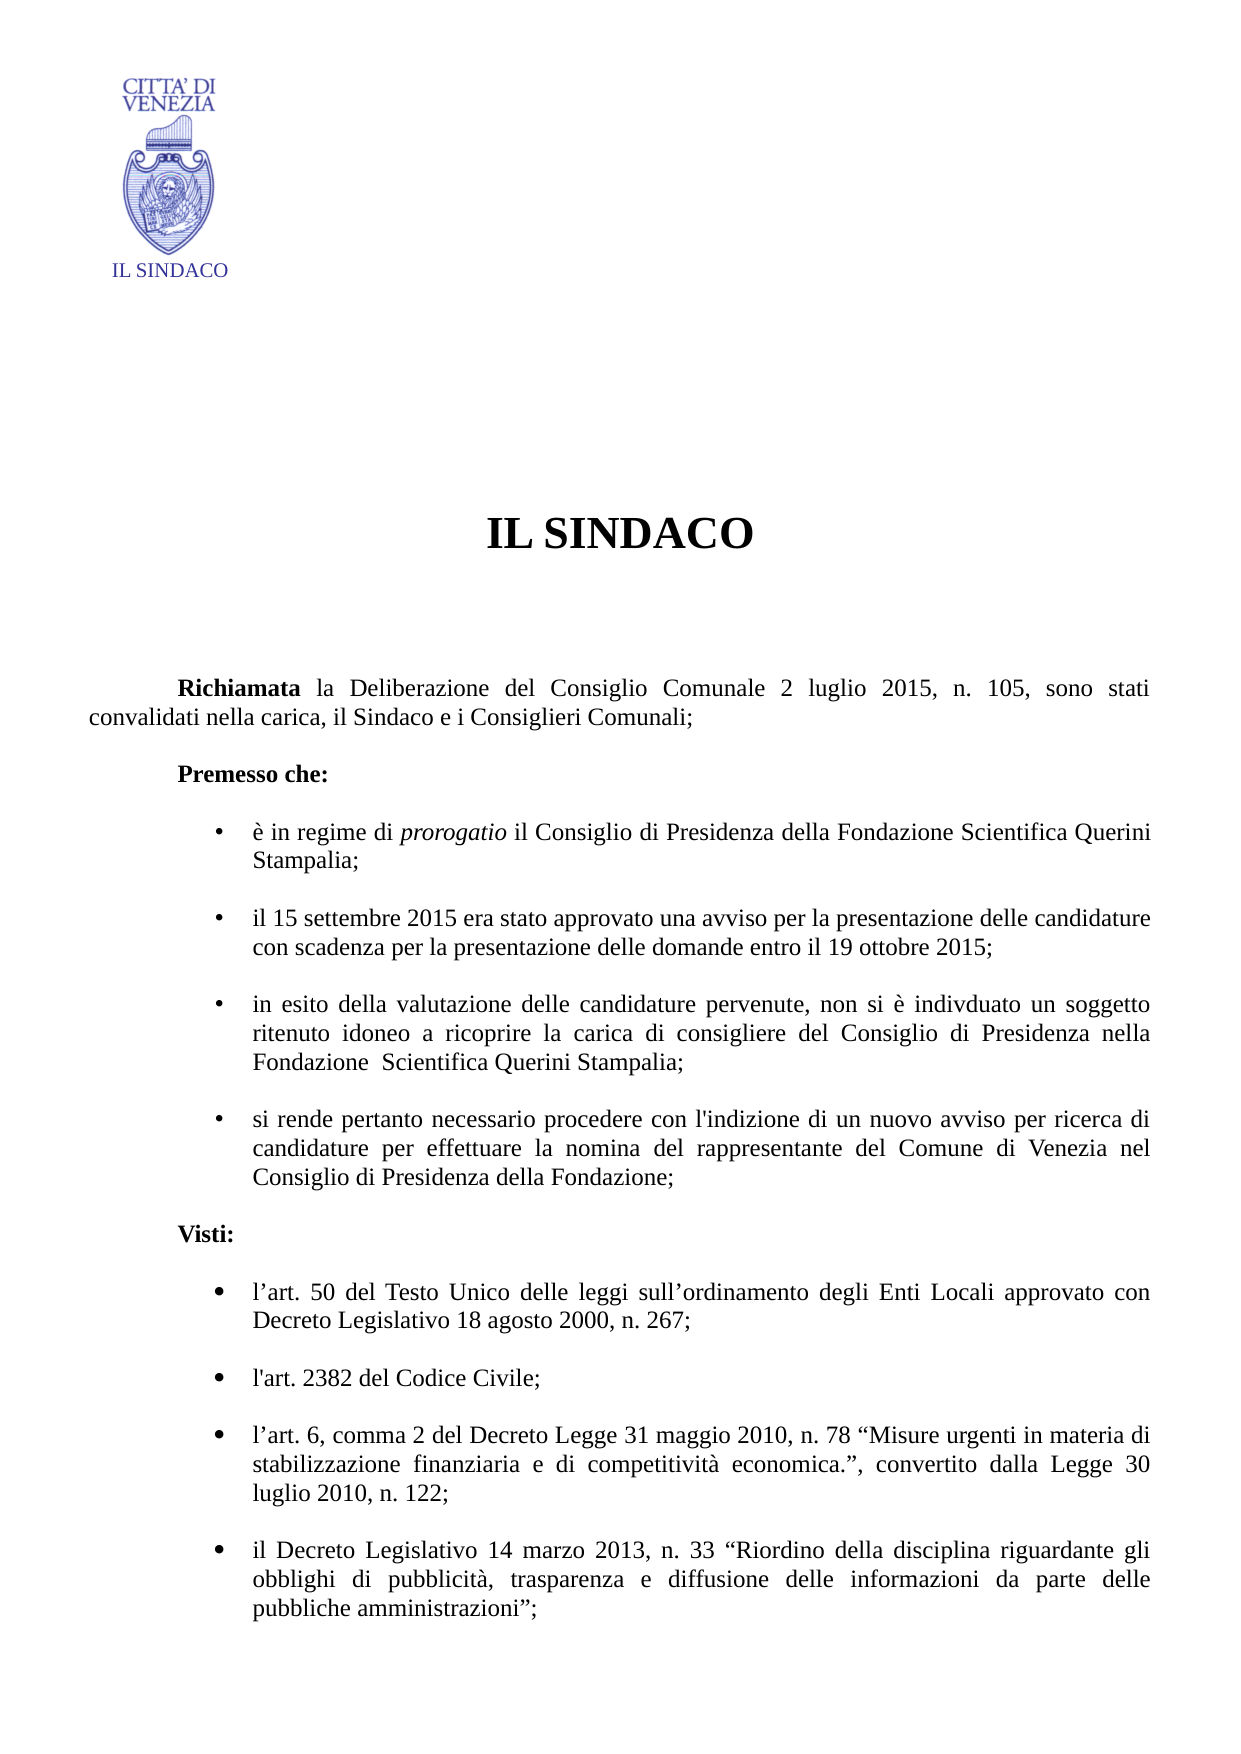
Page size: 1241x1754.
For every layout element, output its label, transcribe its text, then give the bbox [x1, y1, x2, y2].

text Visti: [177, 1219, 1152, 1248]
list il 15 settembre 2015 era stato approvato una avviso per la presentazione delle candidature con scadenza per la presentazione delle domande entro il 19 ottobre 2015; [215, 903, 1152, 961]
list è in regime di prorogatio il Consiglio di Presidenza della Fondazione Scientifica Querini Stampalia; [215, 817, 1152, 874]
list in esito della valutazione delle candidature pervenute, non si è indivduato un soggetto ritenuto idoneo a ricoprire la carica di consigliere del Consiglio di Presidenza nella Fondazione Scientifica Querini Stampalia; [215, 989, 1152, 1076]
text Premesso che: [177, 759, 1152, 788]
list il Decreto Legislativo 14 marzo 2013, n. 33 “Riordino della disciplina riguardante gli obblighi di pubblicità, trasparenza e diffusione delle informazioni da parte delle pubbliche amministrazioni”; [215, 1536, 1152, 1622]
text Richiamata la Deliberazione del Consiglio Comunale 2 luglio 2015, n. 105, sono stati convalidati nella carica, il Sindaco e i Consiglieri Comunali; [89, 673, 1152, 731]
list si rende pertanto necessario procedere con l'indizione di un nuovo avviso per ricerca di candidature per effettuare la nomina del rappresentante del Comune di Venezia nel Consiglio di Presidenza della Fondazione; [215, 1104, 1152, 1191]
list l’art. 6, comma 2 del Decreto Legge 31 maggio 2010, n. 78 “Misure urgenti in materia di stabilizzazione finanziaria e di competitività economica.”, convertito dalla Legge 30 luglio 2010, n. 122; [215, 1421, 1152, 1507]
list l'art. 2382 del Codice Civile; [215, 1363, 1152, 1392]
list l’art. 50 del Testo Unico delle leggi sull’ordinamento degli Enti Locali approvato con Decreto Legislativo 18 agosto 2000, n. 267; [215, 1277, 1152, 1334]
text IL SINDACO [89, 505, 1152, 558]
picture [121, 75, 219, 258]
